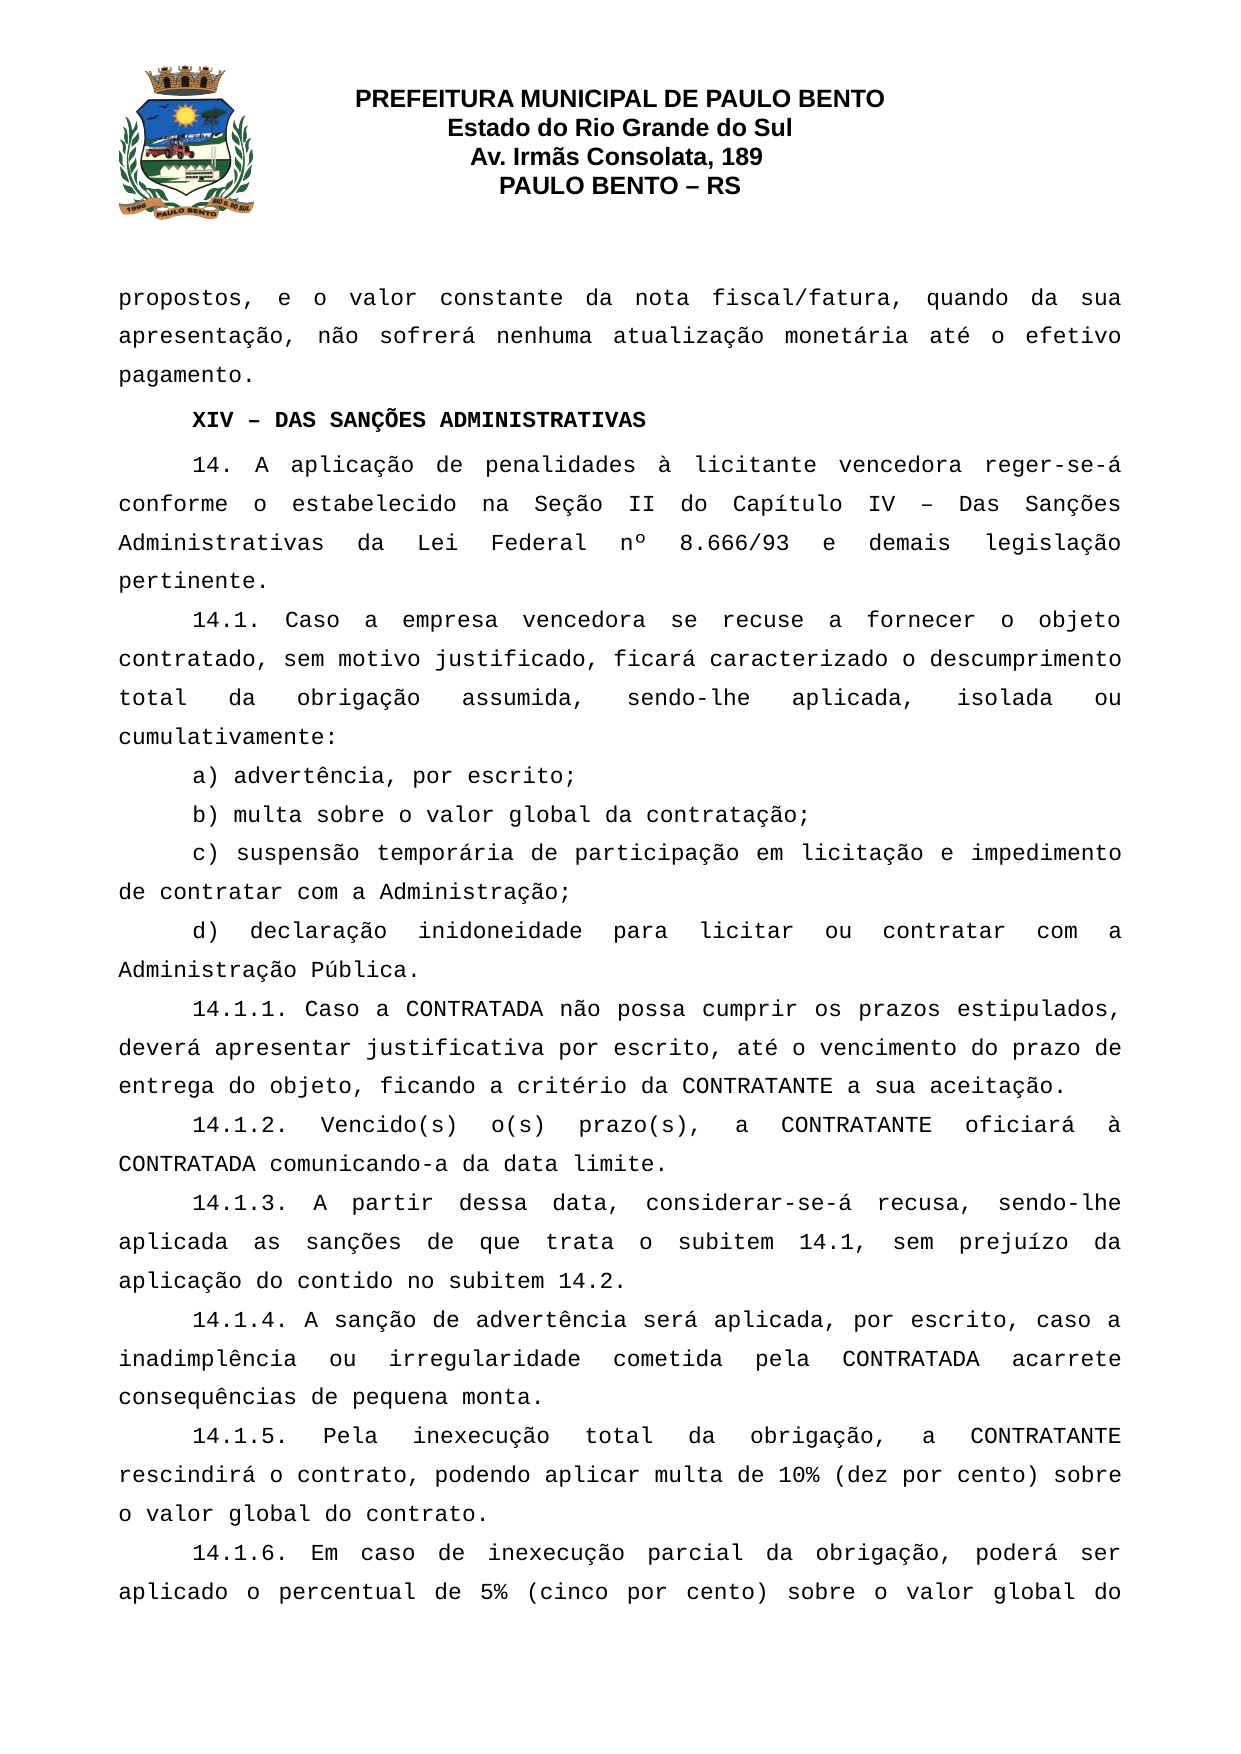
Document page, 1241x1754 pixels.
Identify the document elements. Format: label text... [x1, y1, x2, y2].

text d) declaração inidoneidade para licitar ou contratar com a Administração Pública. [118, 919, 1122, 984]
text 14.1.3. A partir dessa data, considerar-se-á recusa, sendo-lhe aplicada as sanções de que trata o subitem 14.1, sem prejuízo da aplicação do contido no subitem 14.2. [118, 1191, 1122, 1295]
text 14.1. Caso a empresa vencedora se recuse a fornecer o objeto contratado, sem motivo justificado, ficará caracterizado o descumprimento total da obrigação assumida, sendo-lhe aplicada, isolada ou cumulativamente: [118, 609, 1122, 751]
text XIV – DAS SANÇÕES ADMINISTRATIVAS [118, 408, 1122, 434]
text 14.1.2. Vencido(s) o(s) prazo(s), a CONTRATANTE oficiará à CONTRATADA comunicando-a da data limite. [118, 1114, 1122, 1178]
text 14.1.4. A sanção de advertência será aplicada, por escrito, caso a inadimplência ou irregularidade cometida pela CONTRATADA acarrete consequências de pequena monta. [118, 1308, 1122, 1412]
text 14.1.1. Caso a CONTRATADA não possa cumprir os prazos estipulados, deverá apresentar justificativa por escrito, até o vencimento do prazo de entrega do objeto, ficando a critério da CONTRATANTE a sua aceitação. [118, 997, 1122, 1101]
text c) suspensão temporária de participação em licitação e impedimento de contratar com a Administração; [118, 842, 1122, 907]
text a) advertência, por escrito; [118, 764, 1122, 790]
picture [118, 65, 254, 220]
text propostos, e o valor constante da nota fiscal/fatura, quando da sua apresentação, não sofrerá nenhuma atualização monetária até o efetivo pagamento. [118, 286, 1122, 389]
text b) multa sobre o valor global da contratação; [118, 803, 1122, 829]
text 14.1.5. Pela inexecução total da obrigação, a CONTRATANTE rescindirá o contrato, podendo aplicar multa de 10% (dez por cento) sobre o valor global do contrato. [118, 1424, 1122, 1528]
text 14. A aplicação de penalidades à licitante vencedora reger-se-á conforme o estabelecido na Seção II do Capítulo IV – Das Sanções Administrativas da Lei Federal nº 8.666/93 e demais legislação pertinente. [118, 453, 1122, 596]
text 14.1.6. Em caso de inexecução parcial da obrigação, poderá ser aplicado o percentual de 5% (cinco por cento) sobre o valor global do [118, 1541, 1122, 1606]
